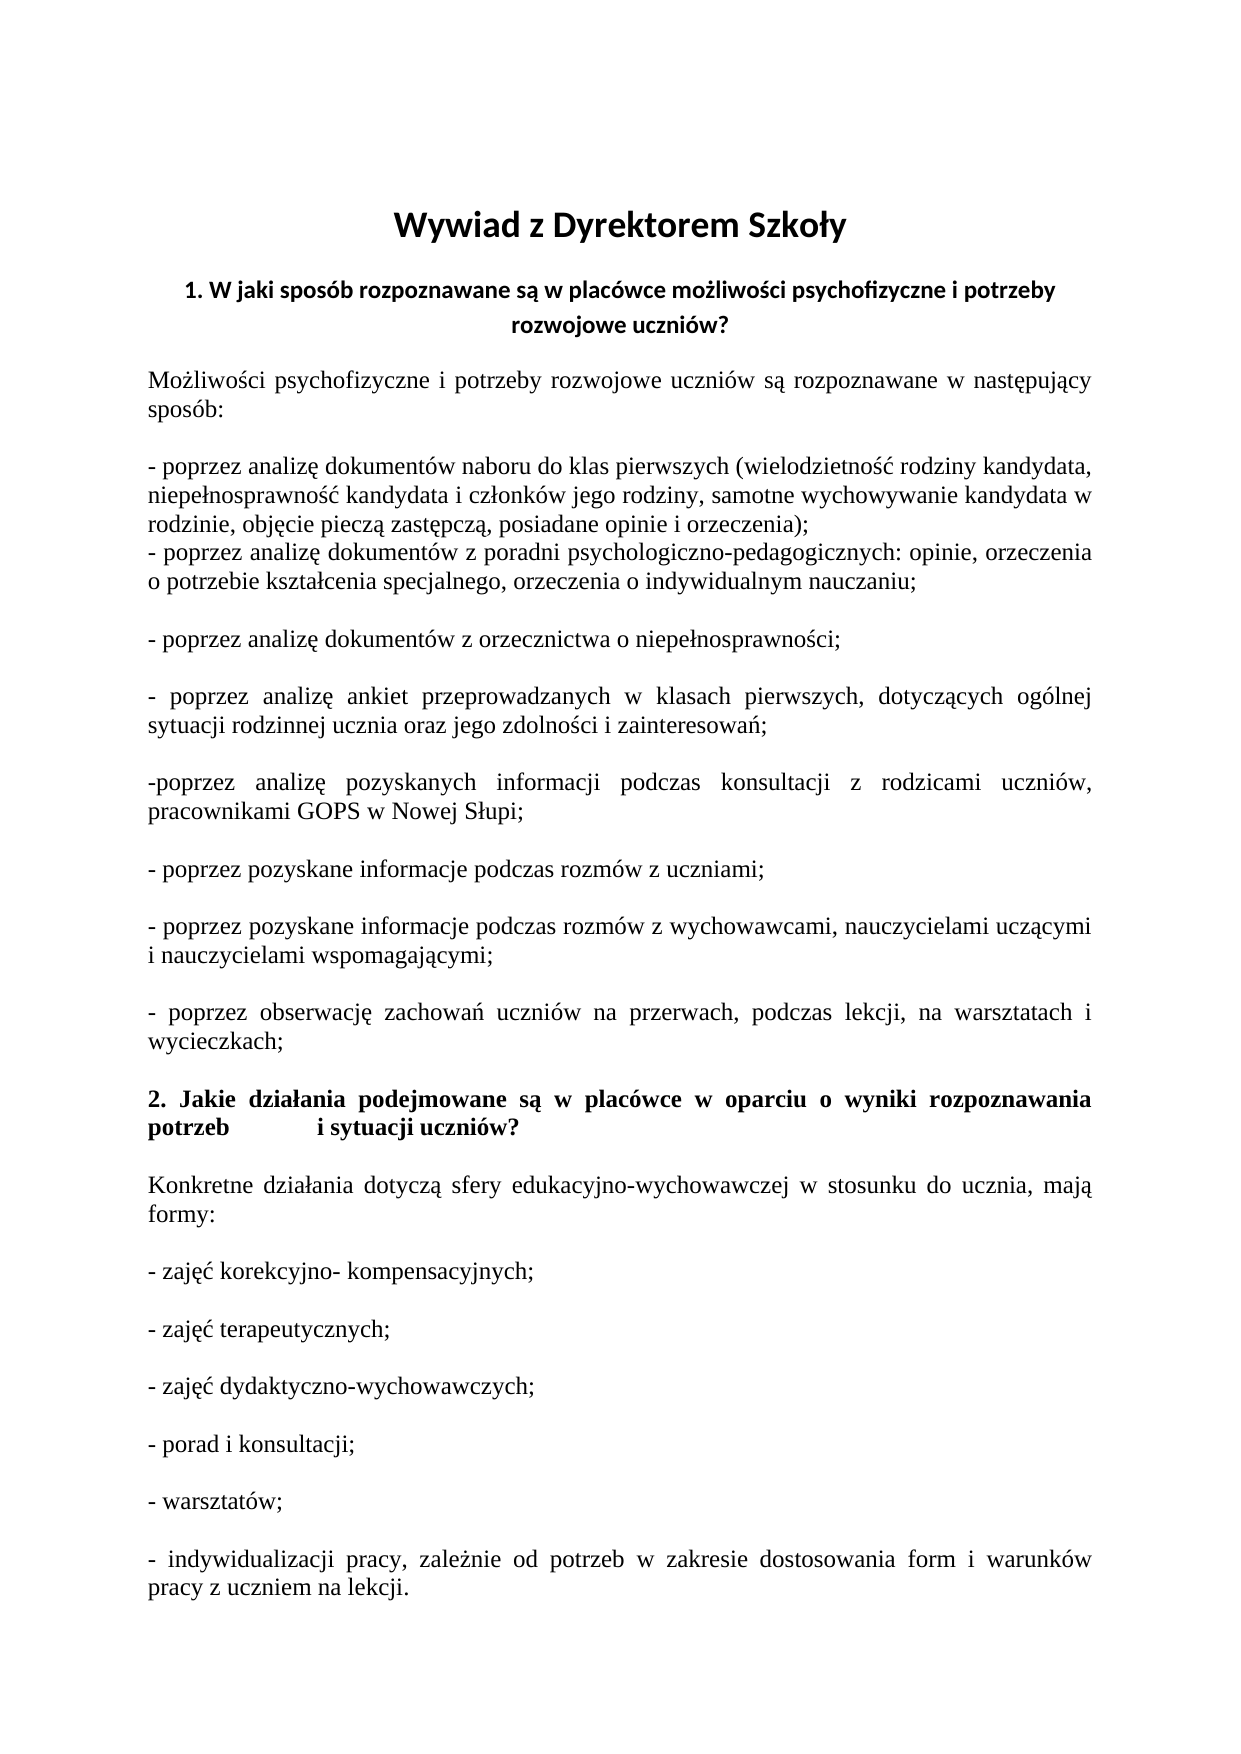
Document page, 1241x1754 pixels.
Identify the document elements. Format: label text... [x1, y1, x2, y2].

text - poprzez obserwację zachowań uczniów na przerwach, podczas lekcji, na warsztatach i wycieczkach; [148, 997, 1093, 1055]
text 2. Jakie działania podejmowane są w placówce w oparciu o wyniki rozpoznawania potrzeb i sytuacji uczniów? [148, 1084, 1093, 1141]
text - poprzez analizę dokumentów naboru do klas pierwszych (wielodzietność rodziny kandydata, niepełnosprawność kandydata i członków jego rodziny, samotne wychowywanie kandydata w rodzinie, objęcie pieczą zastępczą, posiadane opinie i orzeczenia); [148, 451, 1093, 537]
text Konkretne działania dotyczą sfery edukacyjno-wychowawczej w stosunku do ucznia, mają formy: [148, 1170, 1093, 1227]
text - poprzez analizę dokumentów z orzecznictwa o niepełnosprawności; [148, 624, 1093, 652]
text - poprzez pozyskane informacje podczas rozmów z uczniami; [148, 854, 1093, 882]
text - poprzez analizę dokumentów z poradni psychologiczno-pedagogicznych: opinie, orzeczenia o potrzebie kształcenia specjalnego, orzeczenia o indywidualnym nauczaniu; [148, 537, 1093, 595]
text - zajęć terapeutycznych; [148, 1314, 1093, 1342]
text - warsztatów; [148, 1486, 1093, 1515]
text -poprzez analizę pozyskanych informacji podczas konsultacji z rodzicami uczniów, pracownikami GOPS w Nowej Słupi; [148, 767, 1093, 825]
text 1. W jaki sposób rozpoznawane są w placówce możliwości psychofizyczne i potrzeby rozwojowe uczniów? [148, 274, 1093, 340]
text - poprzez pozyskane informacje podczas rozmów z wychowawcami, nauczycielami uczącymi i nauczycielami wspomagającymi; [148, 911, 1093, 969]
text Wywiad z Dyrektorem Szkoły [148, 201, 1093, 246]
text - indywidualizacji pracy, zależnie od potrzeb w zakresie dostosowania form i warunków pracy z uczniem na lekcji. [148, 1544, 1093, 1601]
text - poprzez analizę ankiet przeprowadzanych w klasach pierwszych, dotyczących ogólnej sytuacji rodzinnej ucznia oraz jego zdolności i zainteresowań; [148, 681, 1093, 739]
text - porad i konsultacji; [148, 1429, 1093, 1457]
text Możliwości psychofizyczne i potrzeby rozwojowe uczniów są rozpoznawane w następujący sposób: [148, 365, 1093, 422]
text - zajęć dydaktyczno-wychowawczych; [148, 1371, 1093, 1400]
text - zajęć korekcyjno- kompensacyjnych; [148, 1256, 1093, 1285]
